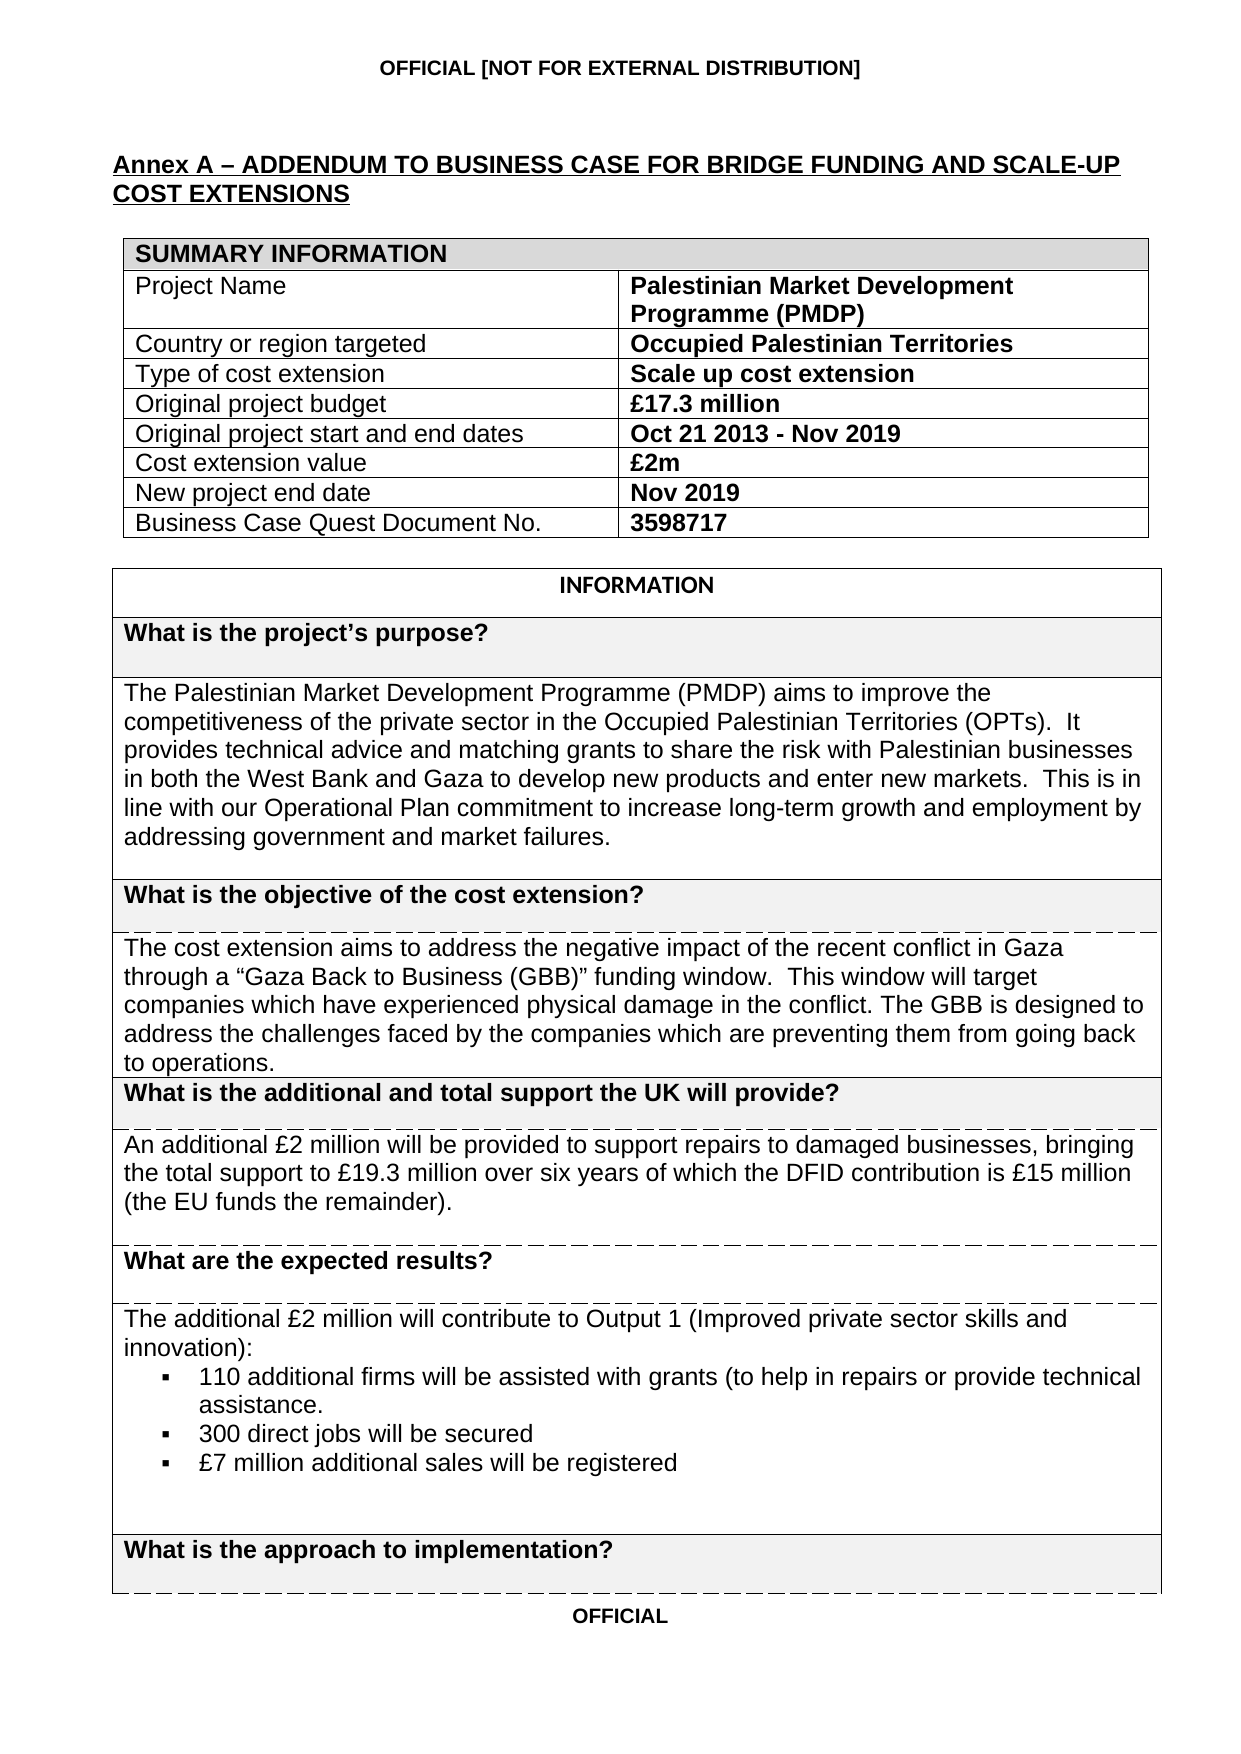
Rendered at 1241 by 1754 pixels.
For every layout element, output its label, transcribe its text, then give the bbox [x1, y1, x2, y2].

table_cell £17.3 million [619, 389, 1148, 417]
table_header SUMMARY INFORMATION [124, 239, 619, 269]
table_cell Business Case Quest Document No. [124, 508, 618, 537]
table_cell Type of cost extension [124, 359, 618, 388]
table_cell Project Name [124, 271, 618, 328]
table_cell 3598717 [619, 508, 1148, 537]
table_cell The additional £2 million will contribute to Output 1 (Improved private sector skills and innovation): 110 additional firms will be assisted with grants (to help in repairs or provide technical assistance. 300 direct jobs will be secured £7 million additional sales will be registered [113, 1303, 1161, 1534]
table_header [619, 239, 1148, 269]
table_cell Original project budget [124, 389, 618, 417]
table_cell What is the project’s purpose? [113, 618, 1161, 677]
table_cell The cost extension aims to address the negative impact of the recent conflict in Gaza through a “Gaza Back to Business (GBB)” funding window. This window will target companies which have experienced physical damage in the conflict. The GBB is designed to address the challenges faced by the companies which are preventing them from going back to operations. [113, 932, 1161, 1077]
table_cell Palestinian Market Development Programme (PMDP) [619, 271, 1148, 328]
table_cell What is the objective of the cost extension? [113, 880, 1161, 932]
table_cell Original project start and end dates [124, 419, 618, 447]
table_cell An additional £2 million will be provided to support repairs to damaged businesses, bringing the total support to £19.3 million over six years of which the DFID contribution is £15 million (the EU funds the remainder). [113, 1129, 1161, 1244]
table_header INFORMATION [113, 569, 1161, 617]
table_cell New project end date [124, 478, 618, 507]
table_cell Country or region targeted [124, 329, 618, 358]
table_cell Nov 2019 [619, 478, 1148, 507]
table_cell What is the approach to implementation? [113, 1535, 1161, 1593]
table_cell Occupied Palestinian Territories [619, 329, 1148, 358]
table_cell What is the additional and total support the UK will provide? [113, 1078, 1161, 1128]
table_cell £2m [619, 448, 1148, 477]
table_cell Scale up cost extension [619, 359, 1148, 388]
text Annex A – ADDENDUM TO BUSINESS CASE FOR BRIDGE FUNDING AND SCALE-UP COST EXTENSIONS [112, 150, 1128, 207]
table_cell Cost extension value [124, 448, 618, 477]
table_cell Oct 21 2013 - Nov 2019 [619, 419, 1148, 447]
table_cell The Palestinian Market Development Programme (PMDP) aims to improve the competitiveness of the private sector in the Occupied Palestinian Territories (OPTs). It provides technical advice and matching grants to share the risk with Palestinian businesses in both the West Bank and Gaza to develop new products and enter new markets. This is in line with our Operational Plan commitment to increase long-term growth and employment by addressing government and market failures. [113, 678, 1161, 879]
table_cell What are the expected results? [113, 1245, 1161, 1303]
